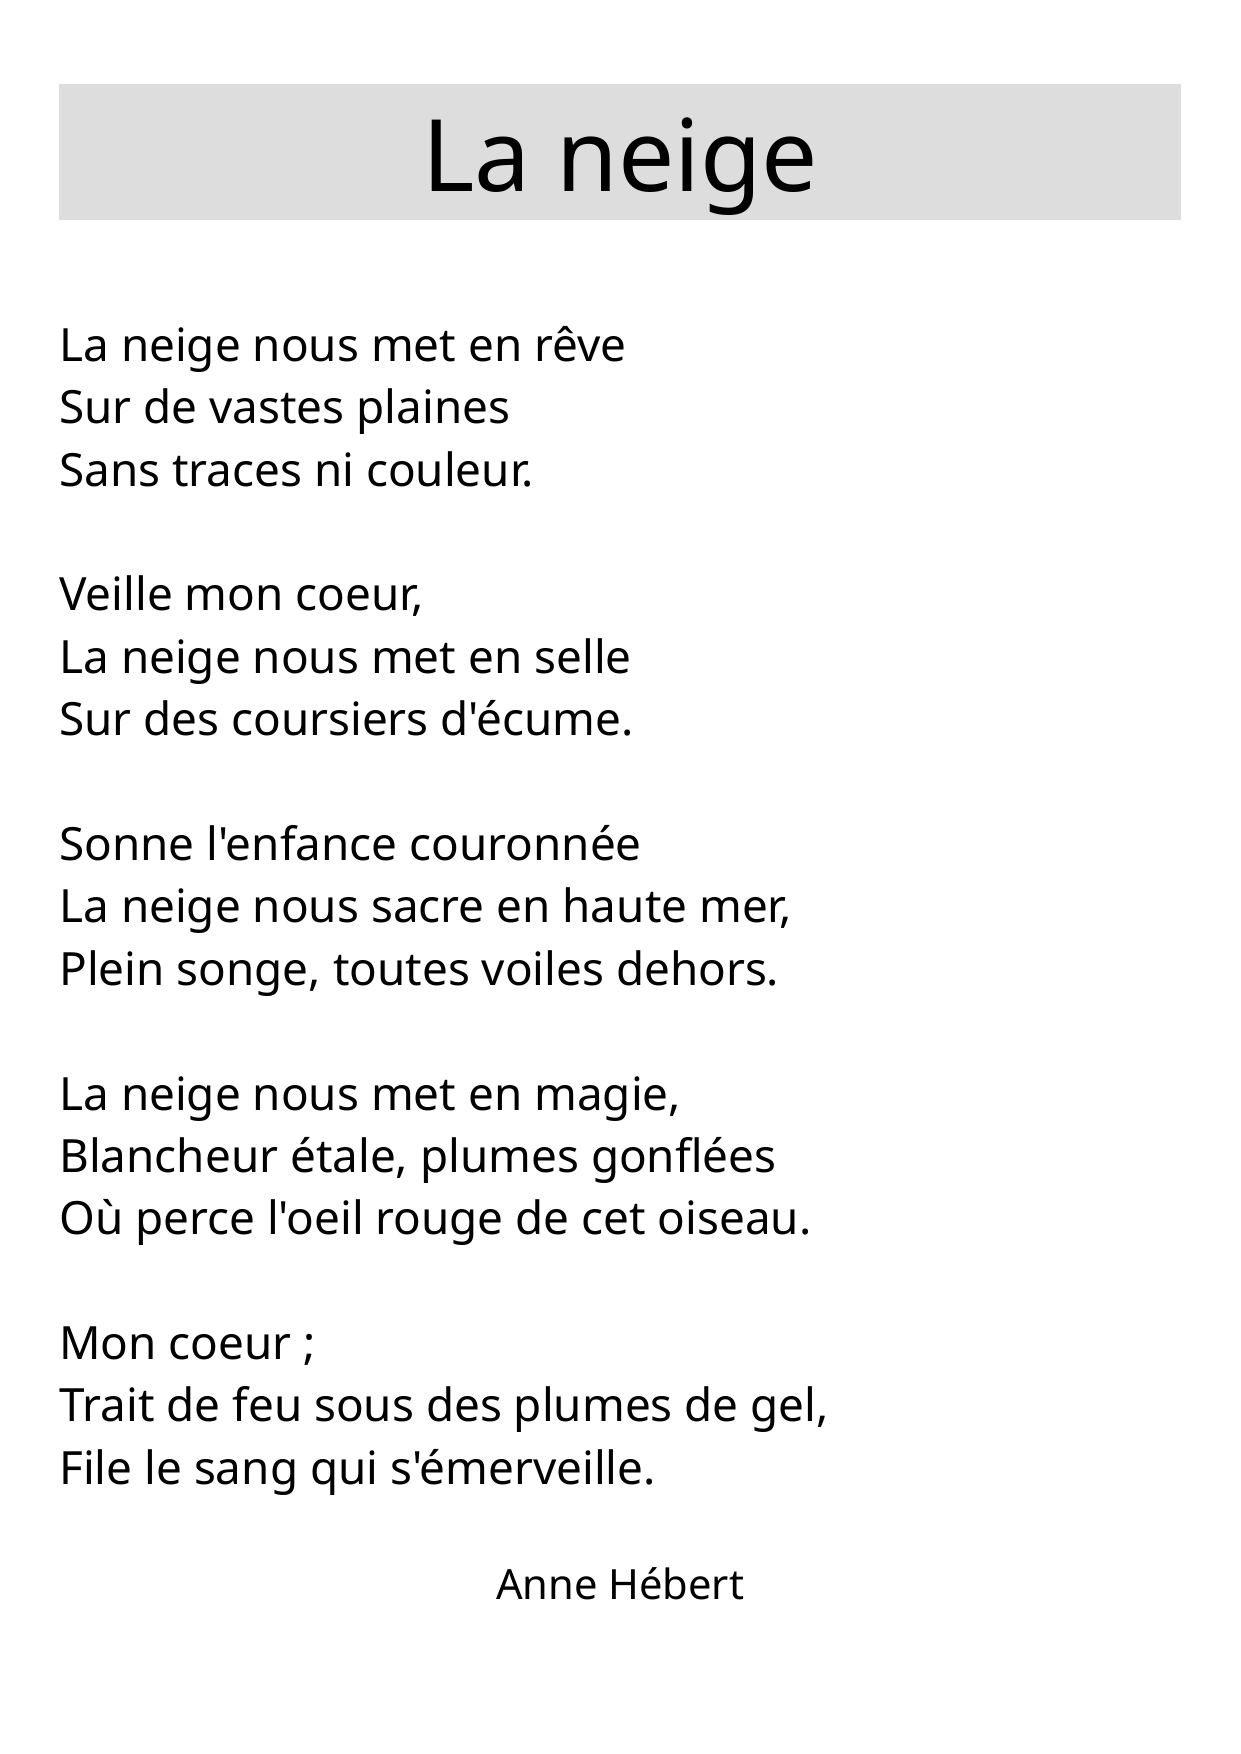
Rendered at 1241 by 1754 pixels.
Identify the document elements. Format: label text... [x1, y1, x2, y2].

text La neige nous sacre en haute mer, [59, 874, 1181, 936]
text La neige nous met en selle [59, 624, 1181, 687]
text Trait de feu sous des plumes de gel, [59, 1373, 1181, 1435]
text La neige nous met en rêve [59, 312, 1181, 374]
text Sur des coursiers d'écume. [59, 687, 1181, 749]
text Blancheur étale, plumes gonflées [59, 1123, 1181, 1186]
subtitle La neige [59, 84, 1181, 220]
text Sur de vastes plaines [59, 374, 1181, 437]
text Veille mon coeur, [59, 562, 1181, 624]
text La neige nous met en magie, [59, 1061, 1181, 1123]
text Plein songe, toutes voiles dehors. [59, 936, 1181, 998]
text Anne Hébert [59, 1554, 1181, 1611]
text Où perce l'oeil rouge de cet oiseau. [59, 1186, 1181, 1248]
text Mon coeur ; [59, 1311, 1181, 1373]
text Sans traces ni couleur. [59, 437, 1181, 499]
text Sonne l'enfance couronnée [59, 811, 1181, 874]
text File le sang qui s'émerveille. [59, 1435, 1181, 1498]
